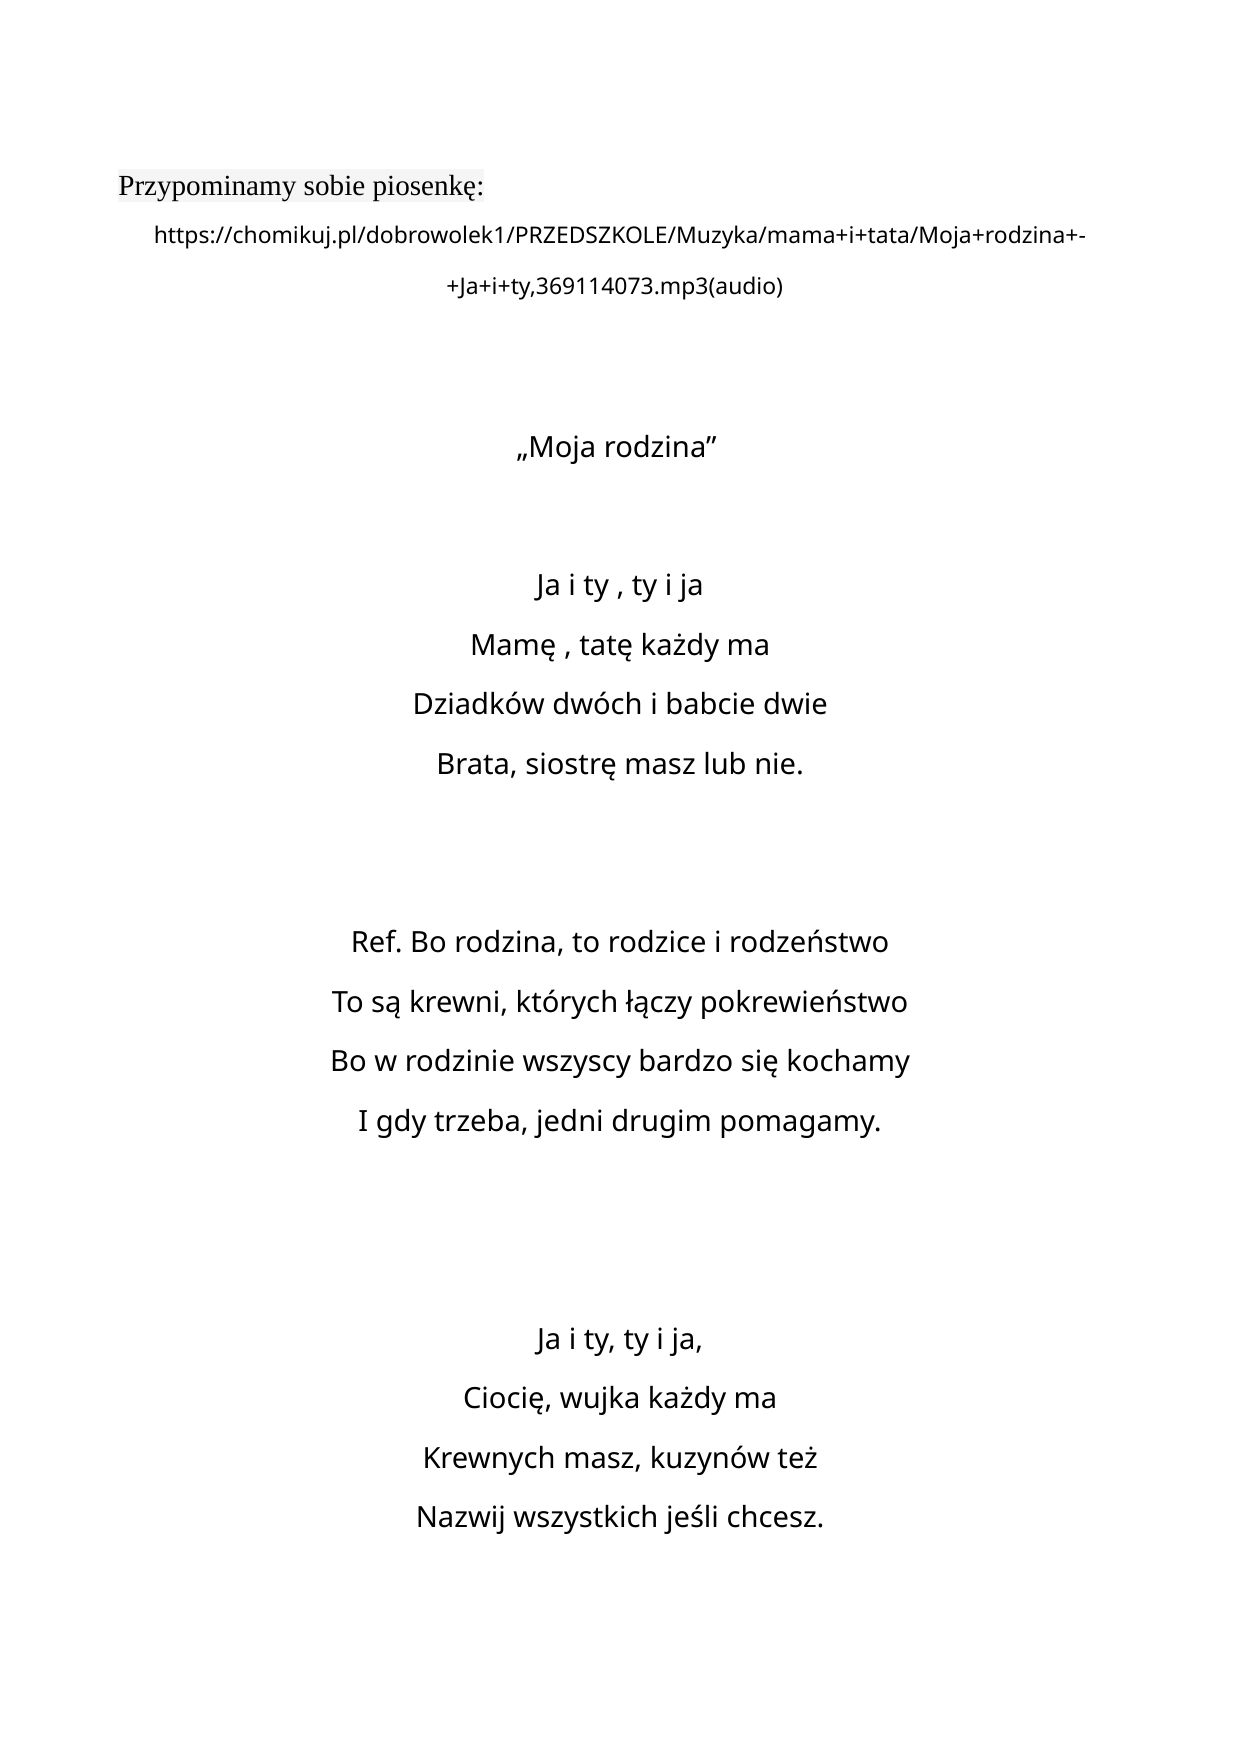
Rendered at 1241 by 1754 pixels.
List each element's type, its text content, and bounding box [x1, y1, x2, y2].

text Przypominamy sobie piosenkę: [118, 168, 1122, 202]
text „Moja rodzina” [118, 426, 1122, 466]
text Ref. Bo rodzina, to rodzice i rodzeństwo To są krewni, których łączy pokrewieństwo Bo w rodzinie wszyscy bardzo się kochamy I gdy trzeba, jedni drugim pomagamy. [118, 922, 1122, 1259]
text Ja i ty , ty i ja Mamę , tatę każdy ma Dziadków dwóch i babcie dwie Brata, siostrę masz lub nie. [118, 565, 1122, 902]
text Ja i ty, ty i ja, Ciocię, wujka każdy ma Krewnych masz, kuzynów też Nazwij wszystkich jeśli chcesz. [118, 1318, 1122, 1596]
text https://chomikuj.pl/dobrowolek1/PRZEDSZKOLE/Muzyka/mama+i+tata/Moja+rodzina+-+Ja+i+ty,369114073.mp3(audio) [118, 219, 1122, 307]
